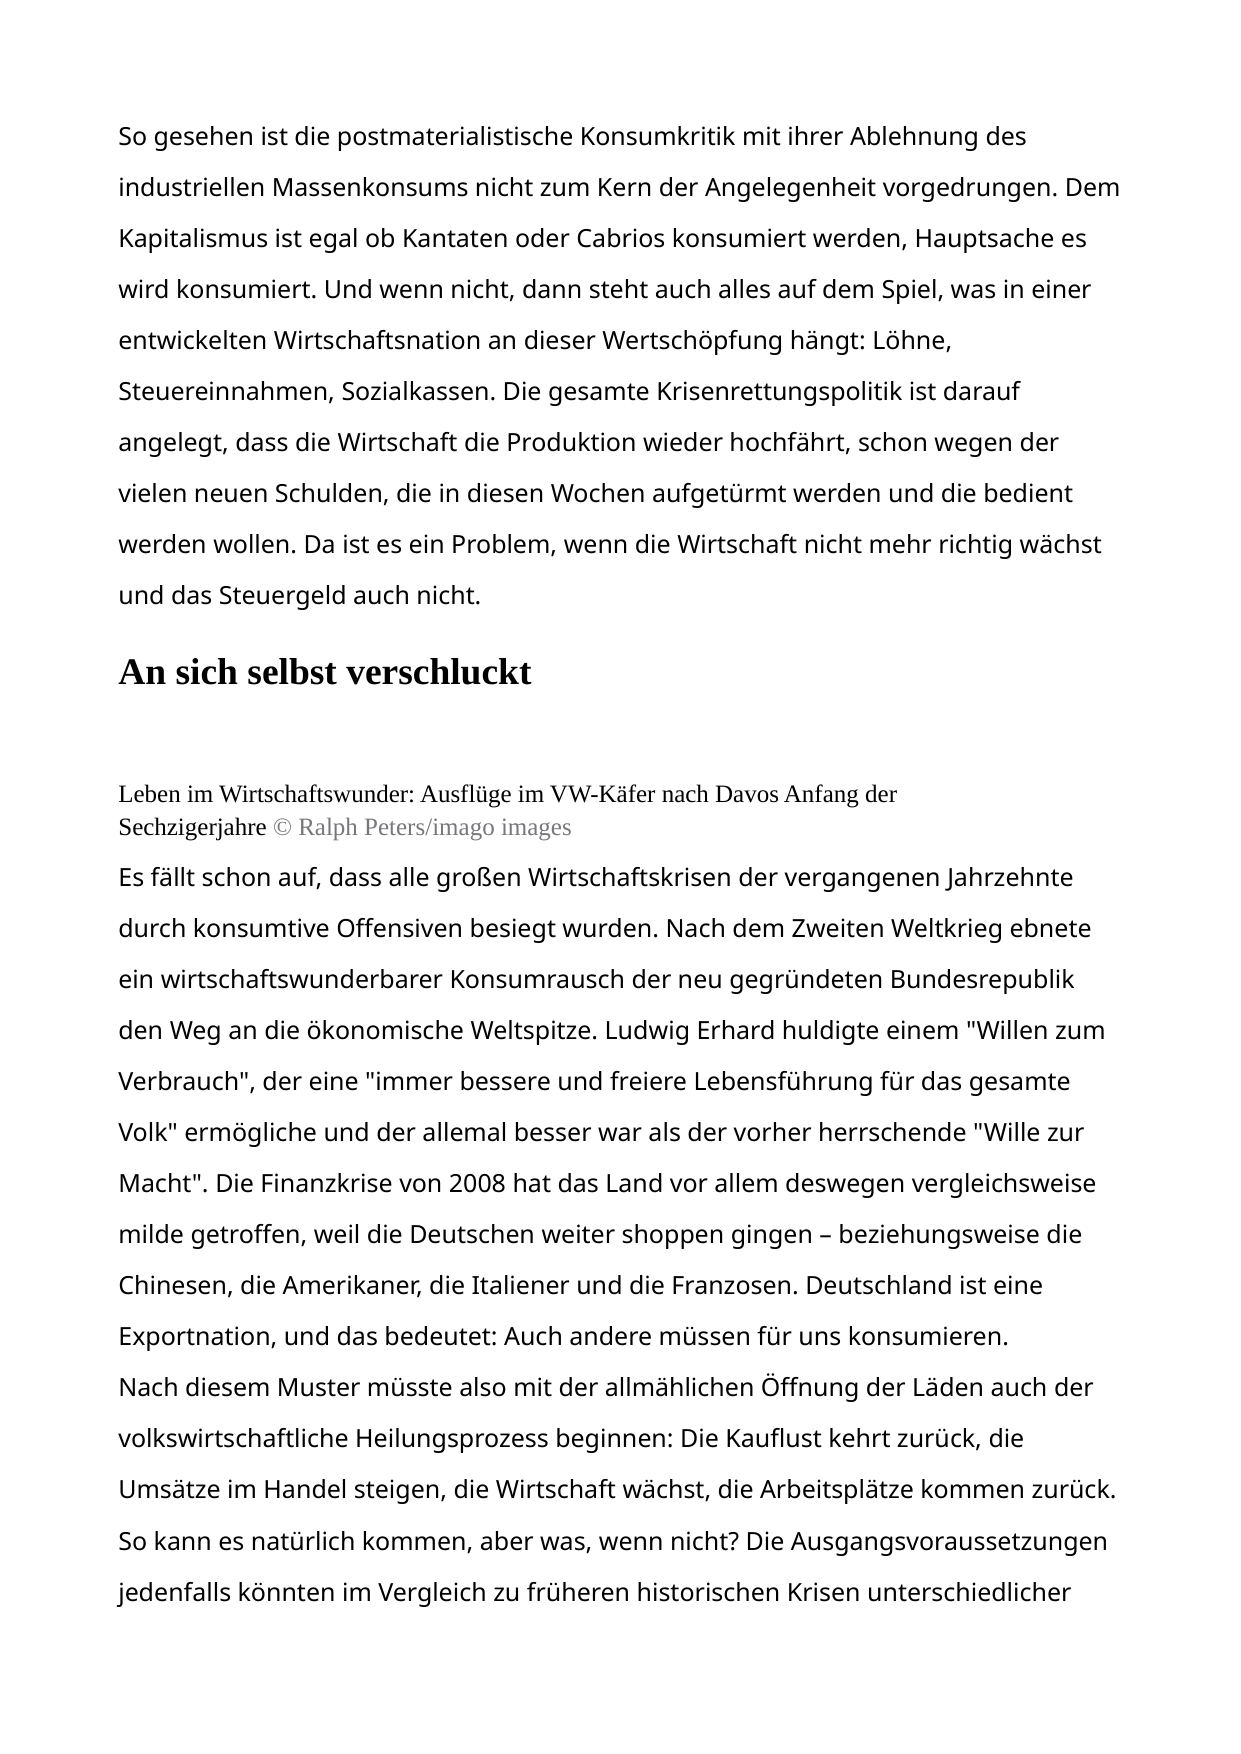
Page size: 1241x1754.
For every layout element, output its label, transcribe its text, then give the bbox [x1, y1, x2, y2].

text Leben im Wirtschaftswunder: Ausflüge im VW-Käfer nach Davos Anfang der Sechzigerjahre © Ralph Peters/​imago images [118, 779, 1122, 841]
text Nach diesem Muster müsste also mit der allmählichen Öffnung der Läden auch der volkswirtschaftliche Heilungsprozess beginnen: Die Kauflust kehrt zurück, die Umsätze im Handel steigen, die Wirtschaft wächst, die Arbeitsplätze kommen zurück. So kann es natürlich kommen, aber was, wenn nicht? Die Ausgangsvoraussetzungen jedenfalls könnten im Vergleich zu früheren historischen Krisen unterschiedlicher [118, 1370, 1122, 1608]
text Es fällt schon auf, dass alle großen Wirtschaftskrisen der vergangenen Jahrzehnte durch konsumtive Offensiven besiegt wurden. Nach dem Zweiten Weltkrieg ebnete ein wirtschaftswunderbarer Konsumrausch der neu gegründeten Bundesrepublik den Weg an die ökonomische Weltspitze. Ludwig Erhard huldigte einem "Willen zum Verbrauch", der eine "immer bessere und freiere Lebensführung für das gesamte Volk" ermögliche und der allemal besser war als der vorher herrschende "Wille zur Macht". Die Finanzkrise von 2008 hat das Land vor allem deswegen vergleichsweise milde getroffen, weil die Deutschen weiter shoppen gingen – beziehungsweise die Chinesen, die Amerikaner, die Italiener und die Franzosen. Deutschland ist eine Exportnation, und das bedeutet: Auch andere müssen für uns konsumieren. [118, 859, 1122, 1353]
text So gesehen ist die postmaterialistische Konsumkritik mit ihrer Ablehnung des industriellen Massenkonsums nicht zum Kern der Angelegenheit vorgedrungen. Dem Kapitalismus ist egal ob Kantaten oder Cabrios konsumiert werden, Hauptsache es wird konsumiert. Und wenn nicht, dann steht auch alles auf dem Spiel, was in einer entwickelten Wirtschaftsnation an dieser Wertschöpfung hängt: Löhne, Steuereinnahmen, Sozialkassen. Die gesamte Krisenrettungspolitik ist darauf angelegt, dass die Wirtschaft die Produktion wieder hochfährt, schon wegen der vielen neuen Schulden, die in diesen Wochen aufgetürmt werden und die bedient werden wollen. Da ist es ein Problem, wenn die Wirtschaft nicht mehr richtig wächst und das Steuergeld auch nicht. [118, 118, 1122, 612]
subtitle An sich selbst verschluckt [118, 649, 1122, 692]
